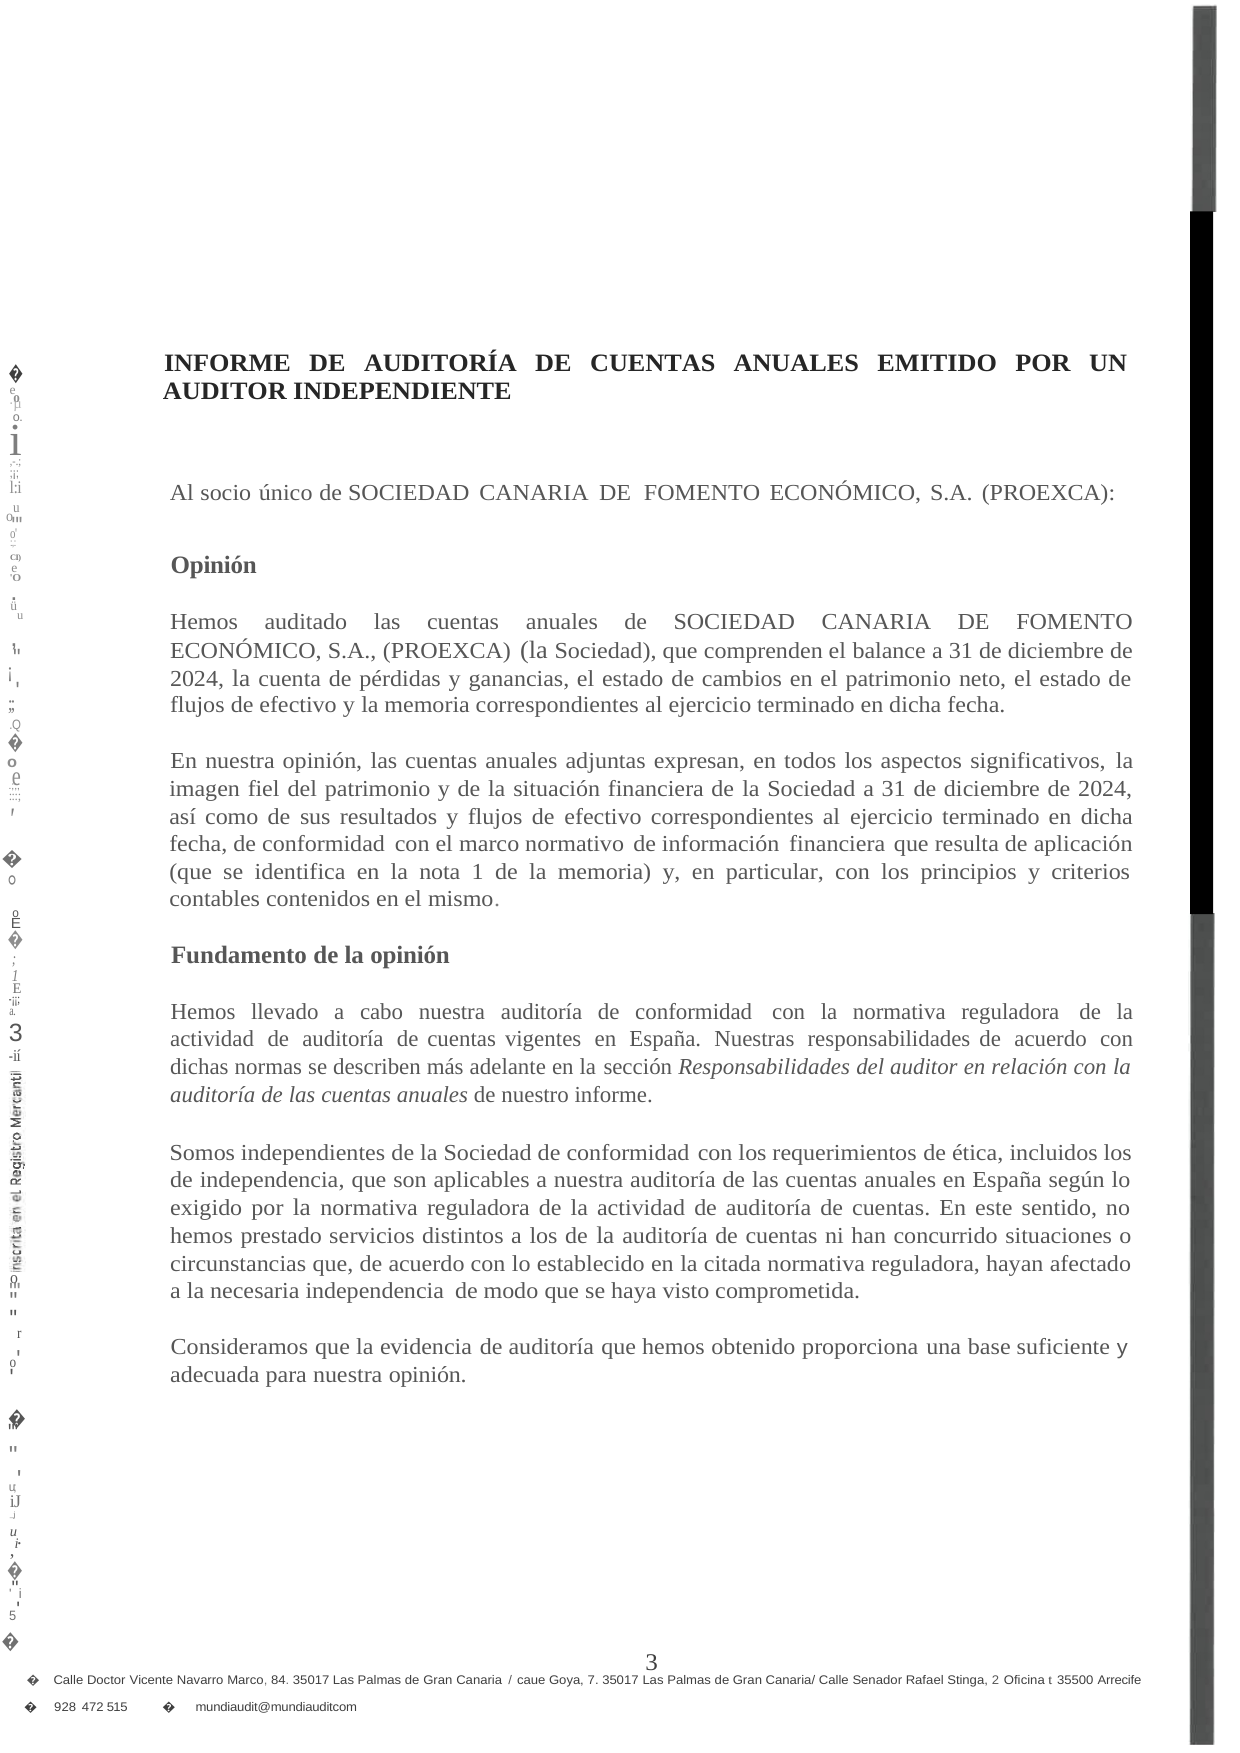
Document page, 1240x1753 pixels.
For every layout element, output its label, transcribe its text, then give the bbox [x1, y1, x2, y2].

text � [1, 1629, 23, 1653]
text �"' [8, 1404, 23, 1445]
text .Q [6, 717, 24, 732]
text � Calle Doctor Vicente Navarro Marco, 84. 35017 Las Palmas de Gran Canaria / caue Goya, 7. 35017 Las Palmas de Gran Canaria/ Calle Senador Rafael Stinga, 2 Oficina t 35500 Arrecife [26, 1675, 1151, 1687]
text .üu, [10, 582, 24, 651]
text "u;' [9, 1445, 23, 1493]
text -¡¡; [5, 996, 24, 1006]
text � [8, 363, 24, 384]
text � [7, 732, 24, 754]
subtitle INFORME DE AUDITORÍA DE CUENTAS ANUALES EMITIDO POR UN AUDITOR INDEPENDIENTE [163, 349, 1128, 405]
text ;¡; [9, 468, 24, 480]
text "' [11, 516, 24, 539]
text 3 [153, 1651, 1151, 1675]
text E [8, 920, 24, 931]
subtitle Fundamento de la opinión [171, 940, 1151, 969]
text .;;; [8, 782, 24, 792]
text -ií [9, 1047, 24, 1066]
text o' [10, 526, 17, 542]
text Al socio único de SOCIEDAD CANARIA DE FOMENTO ECONÓMICO, S.A. (PROEXCA): [169, 479, 1151, 506]
text Hemos auditado las cuentas anuales de SOCIEDAD CANARIA DE FOMENTO ECONÓMICO, S.A., (PROEXCA) (la Sociedad), que comprenden el balance a 31 de diciembre de 2024, la cuenta de pérdidas y ganancias, el estado de cambios en el patrimonio neto, el estado de flujos de efectivo y la memoria correspondientes al ejercicio terminado en dicha fecha. [170, 608, 1133, 718]
text CI) [7, 553, 24, 562]
text ou [2, 496, 24, 516]
text iJ [9, 1493, 23, 1511]
text � [7, 931, 24, 951]
text Somos independientes de la Sociedad de conformidad con los requerimientos de ética, incluidos los de independencia, que son aplicables a nuestra auditoría de las cuentas anuales en España según lo exigido por la normativa reguladora de la actividad de auditoría de cuentas. En este sentido, no hemos prestado servicios distintos a los de la auditoría de cuentas ni han concurrido situaciones o circunstancias que, de acuerdo con lo establecido en la citada normativa reguladora, hayan afectado a la necesaria independencia de modo que se haya visto comprometida. [169, 1139, 1132, 1303]
text � [7, 1562, 23, 1582]
text a. [1, 1006, 24, 1018]
text '"i5' [9, 1582, 23, 1624]
text � 928 472 515 � mundiaudit@mundiauditcom [24, 1699, 1151, 1713]
text '�° [1, 802, 24, 903]
text _j [9, 1511, 23, 1519]
text Consideramos que la evidencia de auditoría que hemos obtenido proporciona una base suficiente y [170, 1333, 1151, 1359]
subtitle Opinión [170, 551, 1151, 579]
text ¡";;' [6, 651, 24, 717]
text u.,i [9, 1521, 23, 1561]
text ·µ [7, 397, 24, 412]
text ""ro'' [9, 1287, 23, 1404]
text o [13, 390, 19, 401]
text o [12, 908, 24, 920]
text ;1 [12, 951, 24, 984]
text adecuada para nuestra opinión. [170, 1361, 1151, 1387]
text :,: [10, 539, 24, 548]
text E [12, 984, 24, 996]
text :::; [6, 792, 24, 802]
text 3 [8, 1018, 24, 1047]
text 'O [7, 575, 24, 582]
text o [10, 1272, 23, 1287]
text e [12, 761, 21, 791]
text En nuestra opinión, las cuentas anuales adjuntas expresan, en todos los aspectos significativos, la imagen fiel del patrimonio y de la situación financiera de la Sociedad a 31 de diciembre de 2024, así como de sus resultados y flujos de efectivo correspondientes al ejercicio terminado en dicha fecha, de conformidad con el marco normativo de información financiera que resulta de aplicación (que se identifica en la nota 1 de la memoria) y, en particular, con los principios y criterios contables contenidos en el mismo. [169, 747, 1133, 912]
text e [2, 384, 24, 397]
text ,-.; [7, 456, 24, 468]
text i [9, 414, 22, 465]
text o [7, 754, 14, 771]
text e [6, 562, 24, 575]
text Hemos llevado a cabo nuestra auditoría de conformidad con la normativa reguladora de la actividad de auditoría de cuentas vigentes en España. Nuestras responsabilidades de acuerdo con dichas normas se describen más adelante en la sección Responsabilidades del auditor en relación con la auditoría de las cuentas anuales de nuestro informe. [170, 998, 1133, 1107]
text "' [9, 1278, 21, 1306]
text l:i [9, 480, 24, 496]
